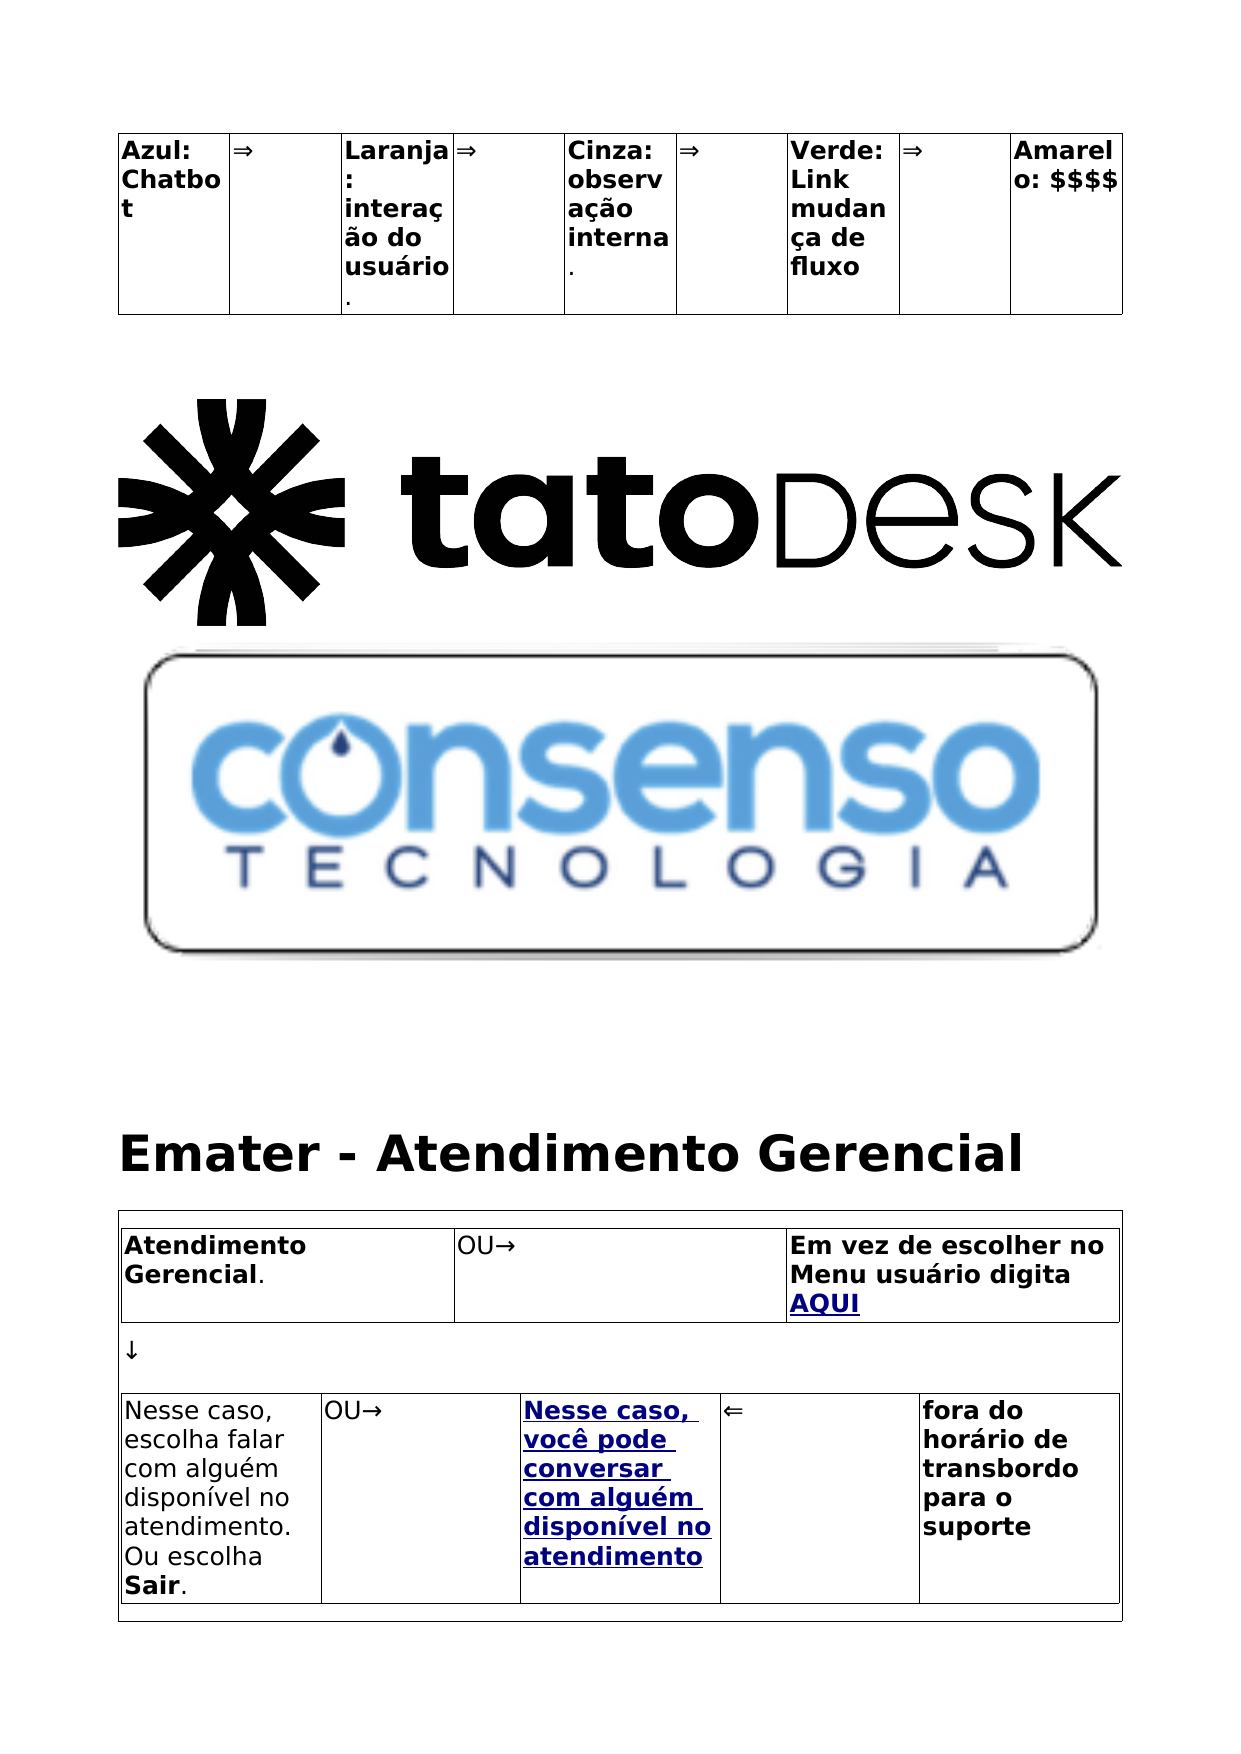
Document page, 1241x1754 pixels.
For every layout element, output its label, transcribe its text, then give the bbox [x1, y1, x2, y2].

picture [118, 638, 1123, 988]
table_header Atendimento Gerencial. [122, 1229, 454, 1322]
table_header ⇐ [721, 1394, 919, 1603]
table_header ⇒ [677, 134, 787, 314]
subtitle Emater - Atendimento Gerencial [118, 1125, 1122, 1183]
table_header Cinza: observação interna. [565, 134, 676, 314]
table_header ⇒ [230, 134, 341, 314]
table_header ⇒ [900, 134, 1010, 314]
table_header ↓ [119, 1211, 1122, 1621]
table_header Laranja: interação do usuário. [342, 134, 453, 314]
table_header fora do horário de transbordo para o suporte [920, 1394, 1119, 1603]
table_header Azul: Chatbot [119, 134, 229, 314]
table_header ⇒ [454, 134, 564, 314]
table_header OU→ [455, 1229, 786, 1322]
picture [118, 399, 1123, 626]
table_header Nesse caso, escolha falar com alguém disponível no atendimento. Ou escolha Sair. [122, 1394, 321, 1603]
table_header OU→ [322, 1394, 520, 1603]
table_header Nesse caso, você pode conversar com alguém disponível no atendimento [521, 1394, 720, 1603]
table_header Verde: Link mudança de fluxo [788, 134, 899, 314]
table_header Amarelo: $$$$ [1011, 134, 1122, 314]
table_header Em vez de escolher no Menu usuário digita AQUI [787, 1229, 1119, 1322]
